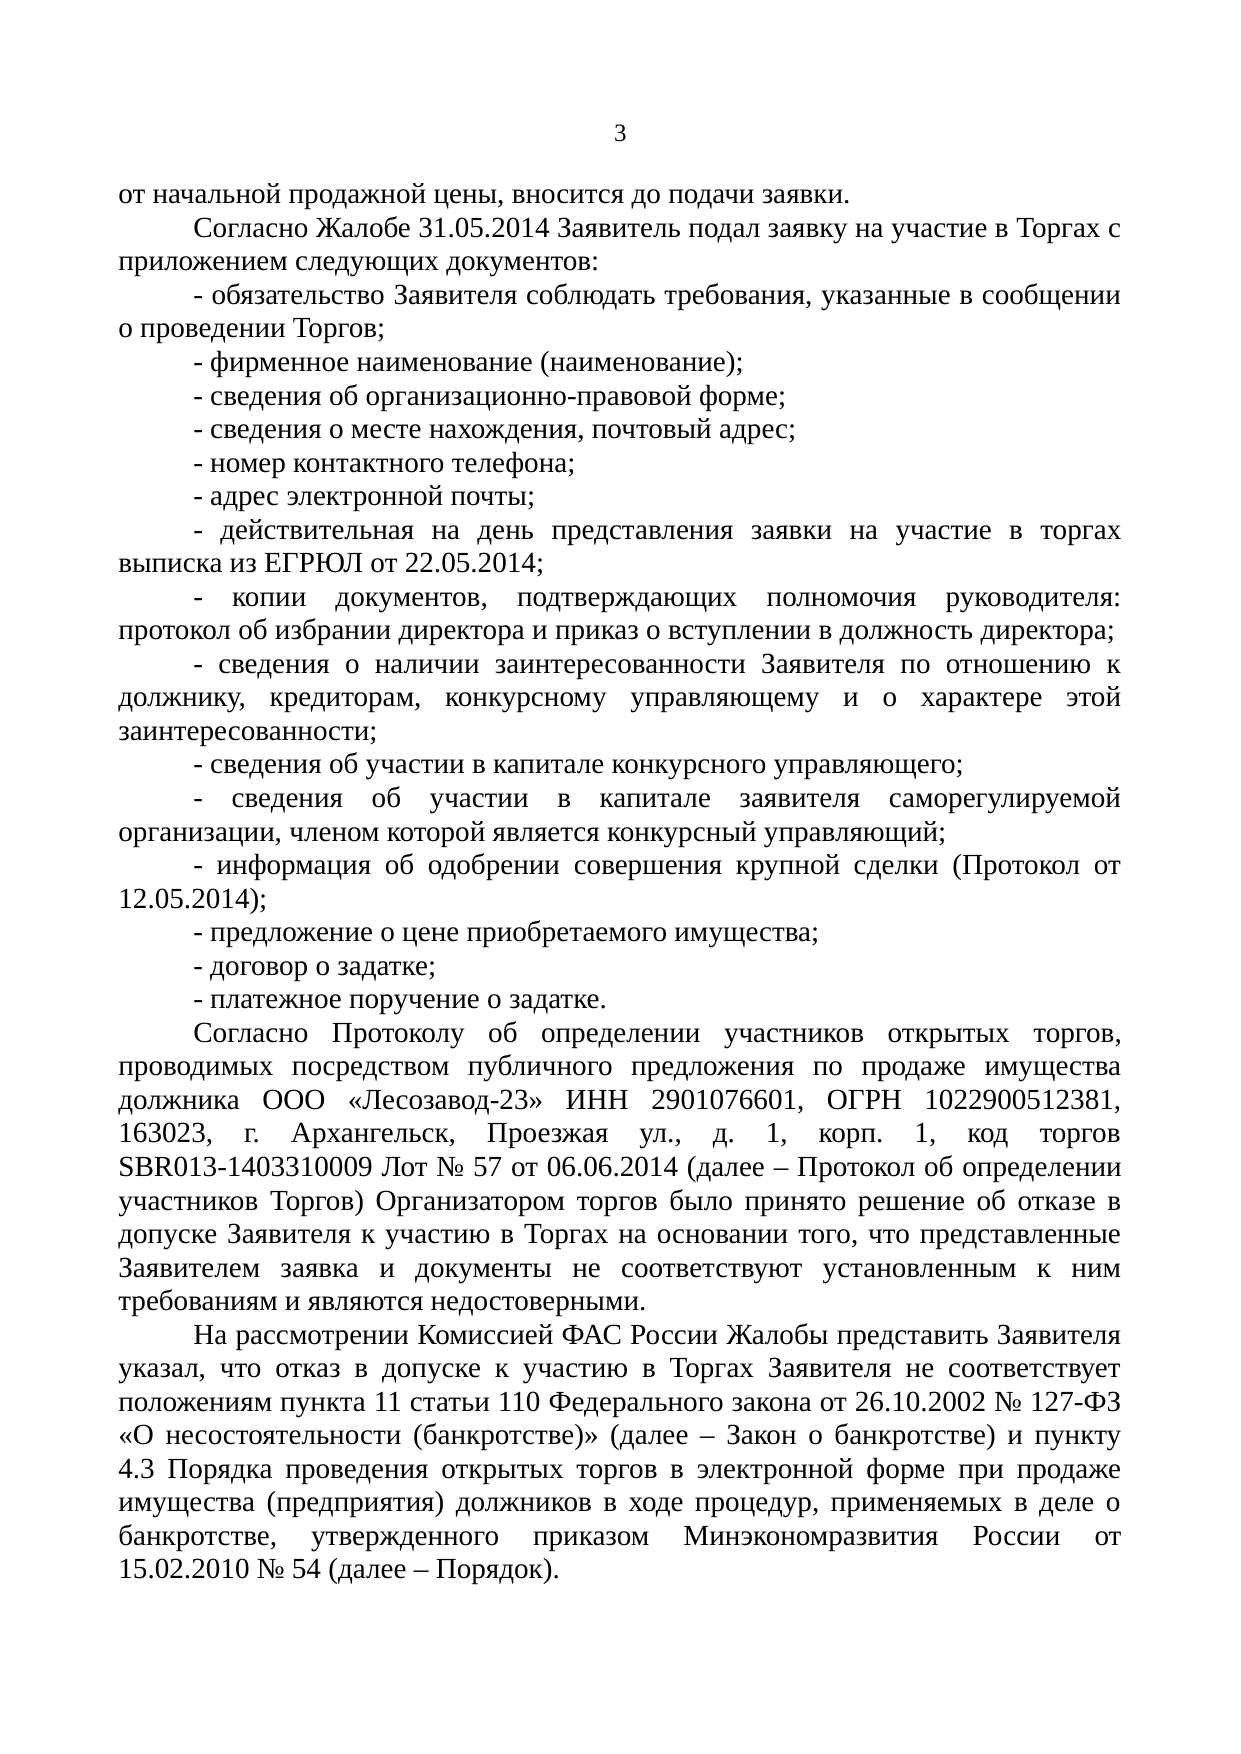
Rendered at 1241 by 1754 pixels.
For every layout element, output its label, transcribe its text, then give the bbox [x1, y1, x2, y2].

text - договор о задатке; [118, 948, 1122, 981]
text - адрес электронной почты; [118, 478, 1122, 512]
text - информация об одобрении совершения крупной сделки (Протокол от 12.05.2014); [118, 847, 1122, 914]
text - сведения об организационно-правовой форме; [118, 378, 1122, 411]
text На рассмотрении Комиссией ФАС России Жалобы представить Заявителя указал, что отказ в допуске к участию в Торгах Заявителя не соответствует положениям пункта 11 статьи 110 Федерального закона от 26.10.2002 № 127-ФЗ «О несостоятельности (банкротстве)» (далее – Закон о банкротстве) и пункту 4.3 Порядка проведения открытых торгов в электронной форме при продаже имущества (предприятия) должников в ходе процедур, применяемых в деле о банкротстве, утвержденного приказом Минэкономразвития России от 15.02.2010 № 54 (далее – Порядок). [118, 1317, 1122, 1585]
text - платежное поручение о задатке. [118, 981, 1122, 1015]
text Согласно Жалобе 31.05.2014 Заявитель подал заявку на участие в Торгах с приложением следующих документов: [118, 210, 1122, 277]
text - предложение о цене приобретаемого имущества; [118, 914, 1122, 948]
text - сведения об участии в капитале заявителя саморегулируемой организации, членом которой является конкурсный управляющий; [118, 780, 1122, 847]
text - фирменное наименование (наименование); [118, 344, 1122, 378]
text - обязательство Заявителя соблюдать требования, указанные в сообщении о проведении Торгов; [118, 277, 1122, 344]
text Согласно Протоколу об определении участников открытых торгов, проводимых посредством публичного предложения по продаже имущества должника ООО «Лесозавод-23» ИНН 2901076601, ОГРН 1022900512381, 163023, г. Архангельск, Проезжая ул., д. 1, корп. 1, код торгов SBR013-1403310009 Лот № 57 от 06.06.2014 (далее – Протокол об определении участников Торгов) Организатором торгов было принято решение об отказе в допуске Заявителя к участию в Торгах на основании того, что представленные Заявителем заявка и документы не соответствуют установленным к ним требованиям и являются недостоверными. [118, 1015, 1122, 1317]
text - действительная на день представления заявки на участие в торгах выписка из ЕГРЮЛ от 22.05.2014; [118, 512, 1122, 579]
text - номер контактного телефона; [118, 445, 1122, 478]
text - копии документов, подтверждающих полномочия руководителя: протокол об избрании директора и приказ о вступлении в должность директора; [118, 579, 1122, 646]
text - сведения о месте нахождения, почтовый адрес; [118, 411, 1122, 445]
text - сведения об участии в капитале конкурсного управляющего; [118, 747, 1122, 780]
text от начальной продажной цены, вносится до подачи заявки. [118, 176, 1122, 210]
text - сведения о наличии заинтересованности Заявителя по отношению к должнику, кредиторам, конкурсному управляющему и о характере этой заинтересованности; [118, 646, 1122, 747]
